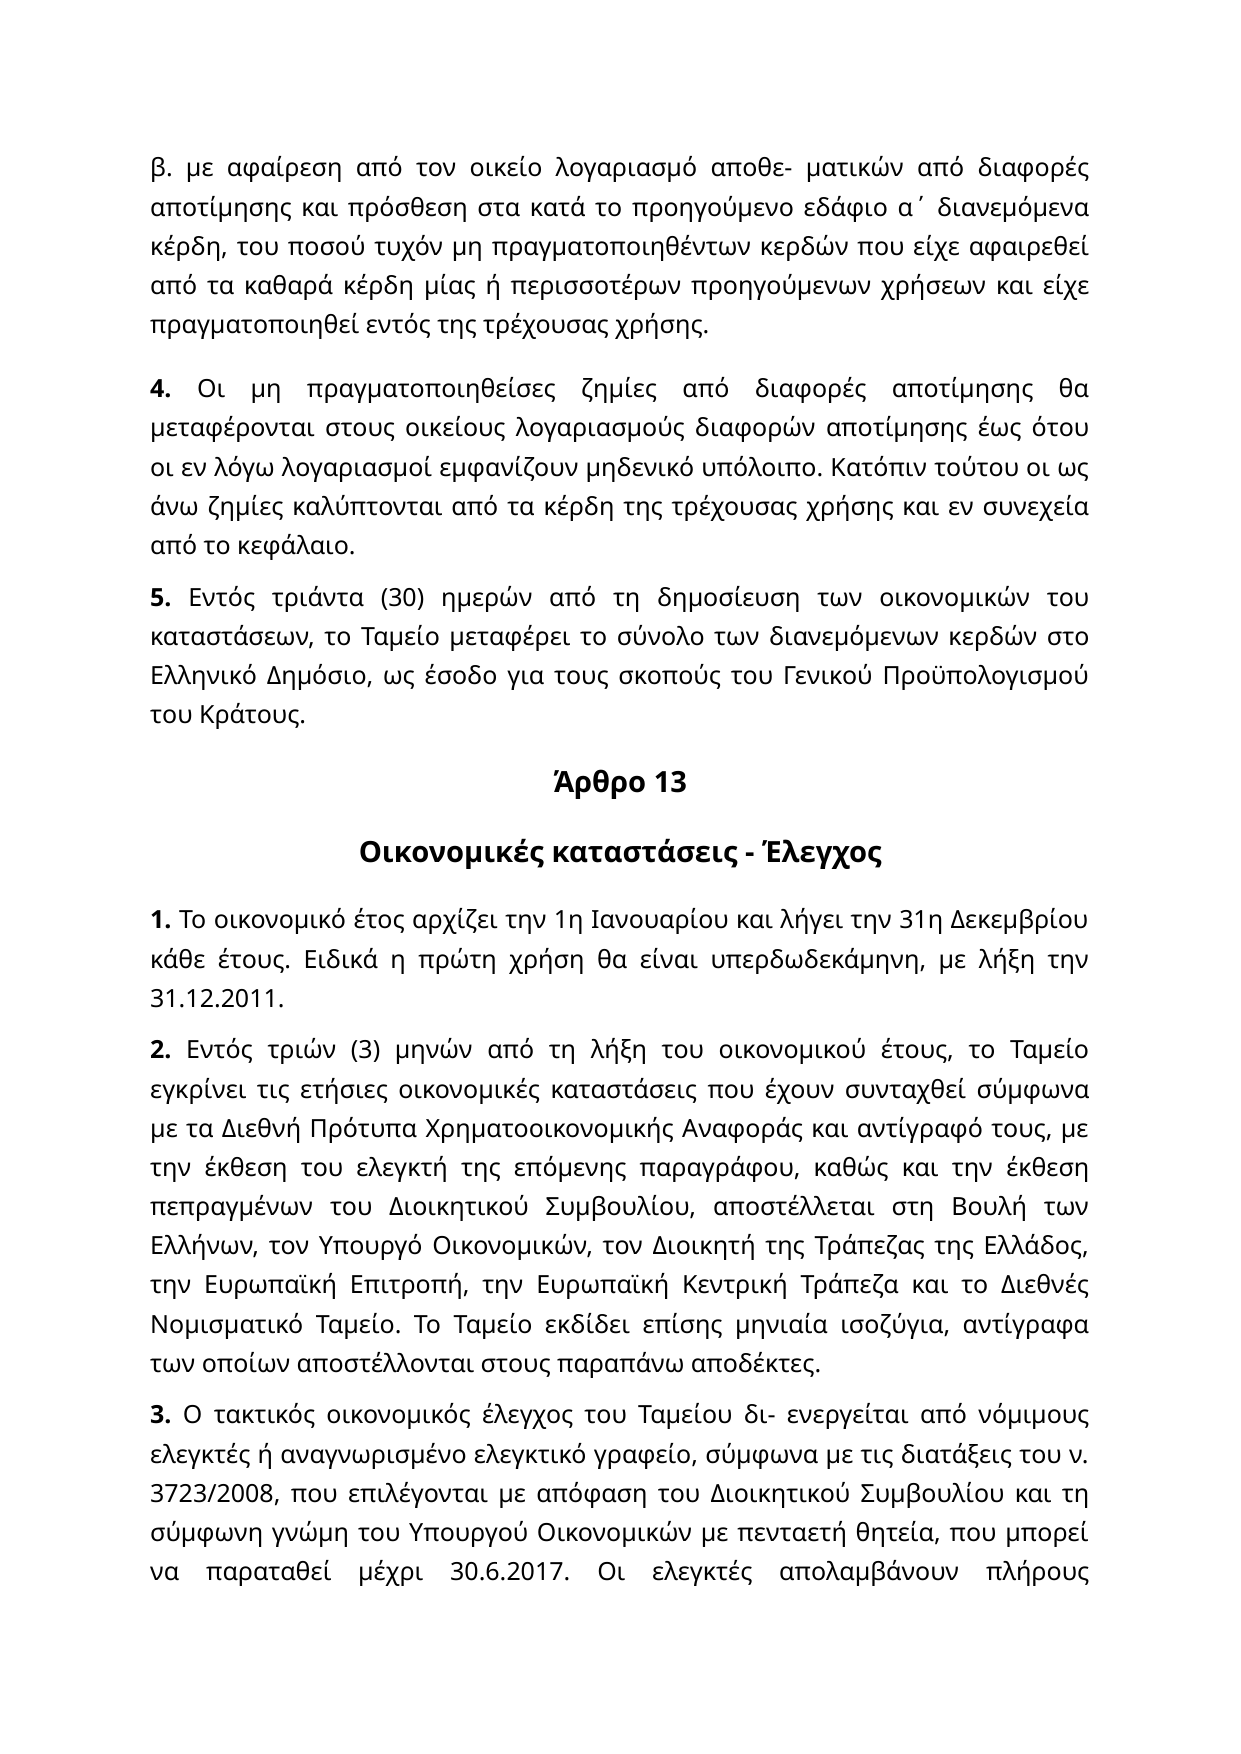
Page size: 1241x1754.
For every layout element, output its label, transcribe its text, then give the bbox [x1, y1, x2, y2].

subtitle Άρθρο 13 [150, 761, 1090, 801]
text 5. Εντός τριάντα (30) ημερών από τη δημοσίευση των οικονομικών του καταστάσεων, το Ταμείο μεταφέρει το σύνολο των διανεμόμενων κερδών στο Ελληνικό Δημόσιο, ως έσοδο για τους σκοπούς του Γενικού Προϋπολογισμού του Κράτους. [150, 579, 1090, 731]
text 2. Εντός τριών (3) μηνών από τη λήξη του οικονομικού έτους, το Ταμείο εγκρίνει τις ετήσιες οικονομικές καταστάσεις που έχουν συνταχθεί σύμφωνα με τα Διεθνή Πρότυπα Χρηματοοικονομικής Αναφοράς και αντίγραφό τους, με την έκθεση του ελεγκτή της επόμενης παραγράφου, καθώς και την έκθεση πεπραγμένων του Διοικητικού Συμβουλίου, αποστέλλεται στη Βουλή των Ελλήνων, τον Υπουργό Οικονομικών, τον Διοικητή της Τράπεζας της Ελλάδος, την Ευρωπαϊκή Επιτροπή, την Ευρωπαϊκή Κεντρική Τράπεζα και το Διεθνές Νομισματικό Ταμείο. Το Ταμείο εκδίδει επίσης μηνιαία ισοζύγια, αντίγραφα των οποίων αποστέλλονται στους παραπάνω αποδέκτες. [150, 1032, 1090, 1379]
text 1. Το οικονομικό έτος αρχίζει την 1η Ιανουαρίου και λήγει την 31η Δεκεμβρίου κάθε έτους. Ειδικά η πρώτη χρήση θα είναι υπερδωδεκάμηνη, με λήξη την 31.12.2011. [150, 902, 1090, 1014]
text β. με αφαίρεση από τον οικείο λογαριασμό αποθε- ματικών από διαφορές αποτίμησης και πρόσθεση στα κατά το προηγούμενο εδάφιο α΄ διανεμόμενα κέρδη, του ποσού τυχόν μη πραγματοποιηθέντων κερδών που είχε αφαιρεθεί από τα καθαρά κέρδη μίας ή περισσοτέρων προηγούμενων χρήσεων και είχε πραγματοποιηθεί εντός της τρέχουσας χρήσης. [150, 150, 1090, 341]
text 3. Ο τακτικός οικονομικός έλεγχος του Ταμείου δι- ενεργείται από νόμιμους ελεγκτές ή αναγνωρισμένο ελεγκτικό γραφείο, σύμφωνα με τις διατάξεις του ν. 3723/2008, που επιλέγονται με απόφαση του Διοικητικού Συμβουλίου και τη σύμφωνη γνώμη του Υπουργού Οικονομικών με πενταετή θητεία, που μπορεί να παραταθεί μέχρι 30.6.2017. Οι ελεγκτές απολαμβάνουν πλήρους [150, 1397, 1090, 1588]
text 4. Οι μη πραγματοποιηθείσες ζημίες από διαφορές αποτίμησης θα μεταφέρονται στους οικείους λογαριασμούς διαφορών αποτίμησης έως ότου οι εν λόγω λογαριασμοί εμφανίζουν μηδενικό υπόλοιπο. Κατόπιν τούτου οι ως άνω ζημίες καλύπτονται από τα κέρδη της τρέχουσας χρήσης και εν συνεχεία από το κεφάλαιο. [150, 371, 1090, 562]
subtitle Οικονομικές καταστάσεις - Έλεγχος [150, 831, 1090, 871]
